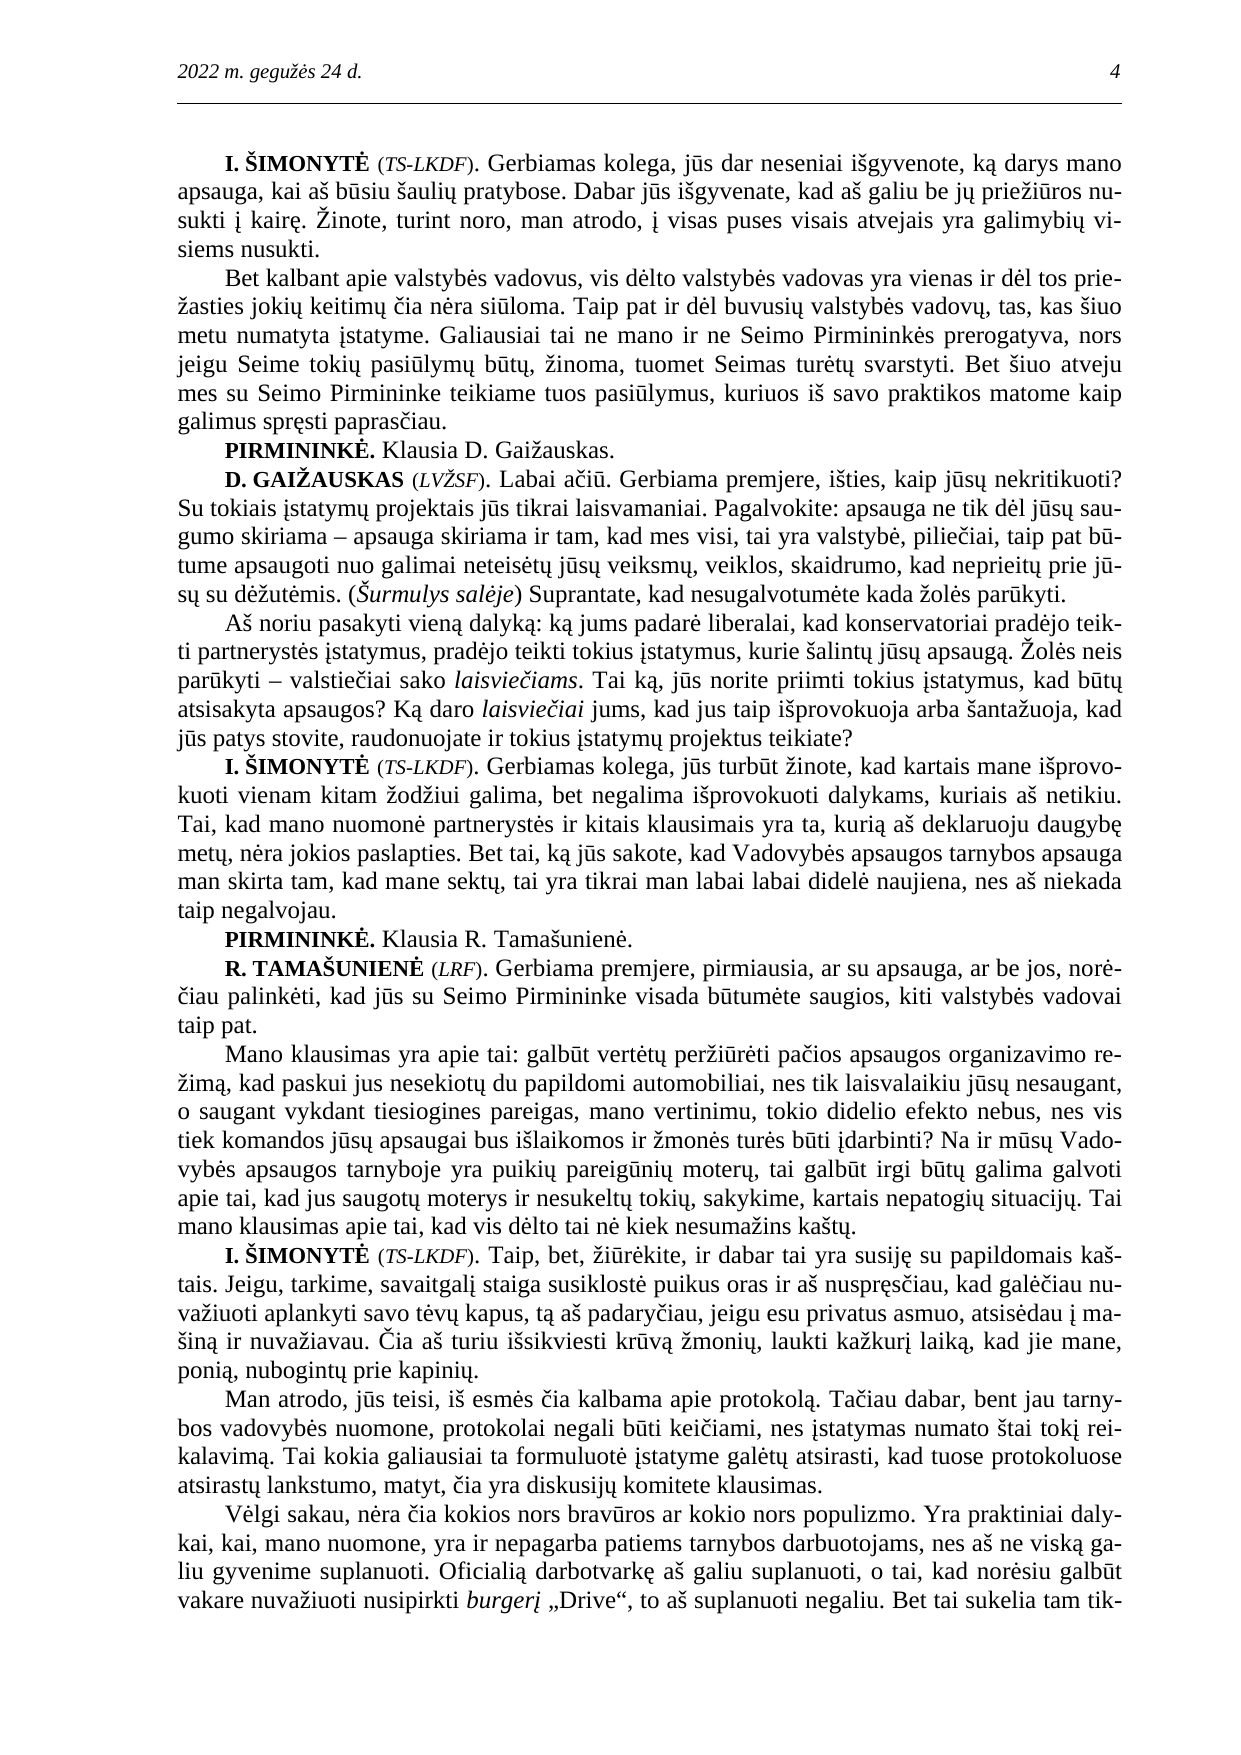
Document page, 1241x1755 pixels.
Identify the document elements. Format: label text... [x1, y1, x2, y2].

text Ma­no klau­si­mas yra apie tai: gal­būt ver­tė­tų per­žiū­rė­ti pa­čios ap­sau­gos or­ga­ni­za­vi­mo re­ži­mą, kad pas­kui jus ne­se­kio­tų du pa­pil­do­mi au­to­mo­bi­liai, nes tik lais­va­lai­kiu jūsų ne­sau­gant, o sau­gant vyk­dant tie­sio­gi­nes pa­rei­gas, ma­no ver­ti­ni­mu, to­kio di­de­lio efek­to ne­bus, nes vis tiek ko­man­dos jū­sų ap­sau­gai bus iš­lai­ko­mos ir žmo­nės tu­rės bū­ti įdar­bin­ti? Na ir mū­sų Va­do­vy­bės ap­sau­gos tar­ny­bo­je yra pui­kių pa­rei­gū­nių mo­te­rų, tai gal­būt ir­gi bū­tų ga­li­ma gal­vo­ti apie tai, kad jus sau­go­tų mo­te­rys ir ne­su­kel­tų to­kių, sa­ky­ki­me, kar­tais ne­pa­to­gių si­tu­a­ci­jų. Tai ma­no klau­si­mas apie tai, kad vis dėl­to tai nė kiek ne­su­ma­žins kaš­tų. [177, 1039, 1122, 1240]
text Vėl­gi sa­kau, nė­ra čia ko­kios nors bra­vū­ros ar ko­kio nors po­pu­liz­mo. Yra prak­ti­niai da­ly­kai, kai, ma­no nuo­mo­ne, yra ir ne­pa­gar­ba pa­tiems tar­ny­bos dar­buo­to­jams, nes aš ne vis­ką ga­liu gy­ve­ni­me su­pla­nuo­ti. Ofi­cia­lią dar­bo­tvarkę aš ga­liu su­pla­nuo­ti, o tai, kad no­rė­siu gal­būt va­ka­re nu­va­žiuo­ti nu­si­pirk­ti bur­ge­rį „Dri­ve“, to aš su­pla­nuo­ti ne­ga­liu. Bet tai su­ke­lia tam tik­ [177, 1499, 1122, 1614]
text Bet kal­bant apie vals­ty­bės va­do­vus, vis dėl­to vals­ty­bės va­do­vas yra vie­nas ir dėl tos prie­žas­ties jo­kių kei­ti­mų čia nė­ra siū­lo­ma. Taip pat ir dėl bu­vu­sių vals­ty­bės va­do­vų, tas, kas šiuo me­tu nu­ma­ty­ta įsta­ty­me. Ga­liau­siai tai ne ma­no ir ne Sei­mo Pir­mi­nin­kės pre­ro­ga­ty­va, nors jei­gu Sei­me to­kių pa­siū­ly­mų bū­tų, ži­no­ma, tuo­met Sei­mas tu­rė­tų svars­ty­ti. Bet šiuo at­ve­ju mes su Sei­mo Pir­mi­nin­ke tei­kia­me tuos pa­siū­ly­mus, ku­riuos iš sa­vo prak­ti­kos ma­to­me kaip ga­li­mus spręs­ti pa­pras­čiau. [177, 263, 1122, 435]
text I. ŠIMONYTĖ (TS-LKDF). Taip, bet, žiū­rė­ki­te, ir da­bar tai yra su­si­ję su pa­pil­do­mais kaš­tais. Jei­gu, tar­ki­me, sa­vait­ga­lį stai­ga su­si­klos­tė pui­kus oras ir aš nu­spręs­čiau, kad ga­lė­čiau nu­va­žiuo­ti ap­lan­ky­ti sa­vo tė­vų ka­pus, tą aš pa­da­ry­čiau, jei­gu esu pri­va­tus as­muo, at­si­sė­dau į ma­ši­ną ir nu­va­žia­vau. Čia aš tu­riu iš­si­kvies­ti krū­vą žmo­nių, lauk­ti kaž­ku­rį lai­ką, kad jie ma­ne, po­nią, nu­bo­gin­tų prie ka­pi­nių. [177, 1240, 1122, 1384]
text Man at­ro­do, jūs tei­si, iš es­mės čia kal­ba­ma apie pro­to­ko­lą. Ta­čiau da­bar, bent jau tar­ny­bos va­do­vy­bės nuo­mo­ne, pro­to­ko­lai ne­ga­li bū­ti kei­čia­mi, nes įsta­ty­mas nu­ma­to štai to­kį rei­ka­la­vi­mą. Tai ko­kia ga­liau­siai ta for­mu­luo­tė įsta­ty­me ga­lė­tų at­si­ras­ti, kad tuo­se pro­to­ko­luo­se at­si­ras­tų lanks­tu­mo, ma­tyt, čia yra dis­ku­si­jų ko­mi­te­te klau­si­mas. [177, 1384, 1122, 1499]
text PIRMININKĖ. Klau­sia D. Gai­žaus­kas. [177, 435, 1122, 464]
text R. TAMAŠUNIENĖ (LRF). Ger­bia­ma prem­je­re, pir­miau­sia, ar su ap­sau­ga, ar be jos, no­rė­čiau pa­lin­kė­ti, kad jūs su Sei­mo Pir­mi­nin­ke vi­sa­da bū­tu­mė­te sau­gios, ki­ti vals­ty­bės va­do­vai taip pat. [177, 953, 1122, 1039]
text D. GAIŽAUSKAS (LVŽSF). La­bai ačiū. Ger­bia­ma prem­je­re, iš­ties, kaip jū­sų ne­kri­ti­kuo­ti? Su to­kiais įsta­ty­mų pro­jek­tais jūs tik­rai lais­va­ma­niai. Pa­gal­vo­ki­te: ap­sau­ga ne tik dėl jū­sų sau­gu­mo ski­ria­ma – ap­sau­ga ski­ria­ma ir tam, kad mes vi­si, tai yra vals­ty­bė, pi­lie­čiai, taip pat bū­tu­me ap­sau­go­ti nuo ga­li­mai ne­tei­sė­tų jū­sų veiks­mų, veik­los, skaid­ru­mo, kad ne­pri­ei­tų prie jū­sų su dė­žu­tė­mis. (Šur­mu­lys sa­lė­je) Su­pran­ta­te, kad ne­su­gal­vo­tu­mė­te ka­da žo­lės pa­rū­ky­ti. [177, 464, 1122, 608]
text PIRMININKĖ. Klau­sia R. Ta­ma­šu­nie­nė. [177, 924, 1122, 953]
text I. ŠIMONYTĖ (TS-LKDF). Ger­bia­mas ko­le­ga, jūs dar ne­se­niai iš­gy­ve­no­te, ką da­rys ma­no ap­sau­ga, kai aš bū­siu šau­lių pra­ty­bo­se. Da­bar jūs iš­gy­ve­na­te, kad aš ga­liu be jų prie­žiū­ros nu­suk­ti į kai­rę. Ži­no­te, tu­rint no­ro, man at­ro­do, į vi­sas pu­ses vi­sais at­ve­jais yra ga­li­my­bių vi­siems nu­suk­ti. [177, 148, 1122, 263]
text Aš no­riu pa­sa­ky­ti vie­ną da­ly­ką: ką jums pa­da­rė li­be­ra­lai, kad kon­ser­va­to­riai pra­dė­jo teik­ti part­ne­rys­tės įsta­ty­mus, pra­dė­jo teik­ti to­kius įsta­ty­mus, ku­rie ša­lin­tų jū­sų ap­sau­gą. Žo­lės neis pa­rū­ky­ti – vals­tie­čiai sa­ko lais­vie­čiams. Tai ką, jūs no­ri­te pri­im­ti to­kius įsta­ty­mus, kad bū­tų at­si­sa­ky­ta ap­sau­gos? Ką da­ro lais­vie­čiai jums, kad jus taip iš­pro­vo­kuo­ja ar­ba šan­ta­žuo­ja, kad jūs pa­tys sto­vi­te, rau­do­nuo­ja­te ir to­kius įsta­ty­mų pro­jek­tus tei­kia­te? [177, 608, 1122, 751]
text I. ŠIMONYTĖ (TS-LKDF). Ger­bia­mas ko­le­ga, jūs tur­būt ži­no­te, kad kar­tais ma­ne iš­pro­vo­kuo­ti vie­nam ki­tam žo­džiui ga­li­ma, bet ne­ga­li­ma iš­pro­vo­kuo­ti da­ly­kams, ku­riais aš ne­ti­kiu. Tai, kad ma­no nuo­mo­nė part­ne­rys­tės ir ki­tais klau­si­mais yra ta, ku­rią aš de­kla­ruo­ju dau­gy­bę me­tų, nė­ra jo­kios pa­slap­ties. Bet tai, ką jūs sa­ko­te, kad Va­do­vy­bės ap­sau­gos tar­ny­bos ap­sau­ga man skir­ta tam, kad ma­ne sek­tų, tai yra tik­rai man la­bai la­bai di­de­lė nau­jie­na, nes aš nie­ka­da taip ne­gal­vo­jau. [177, 751, 1122, 924]
